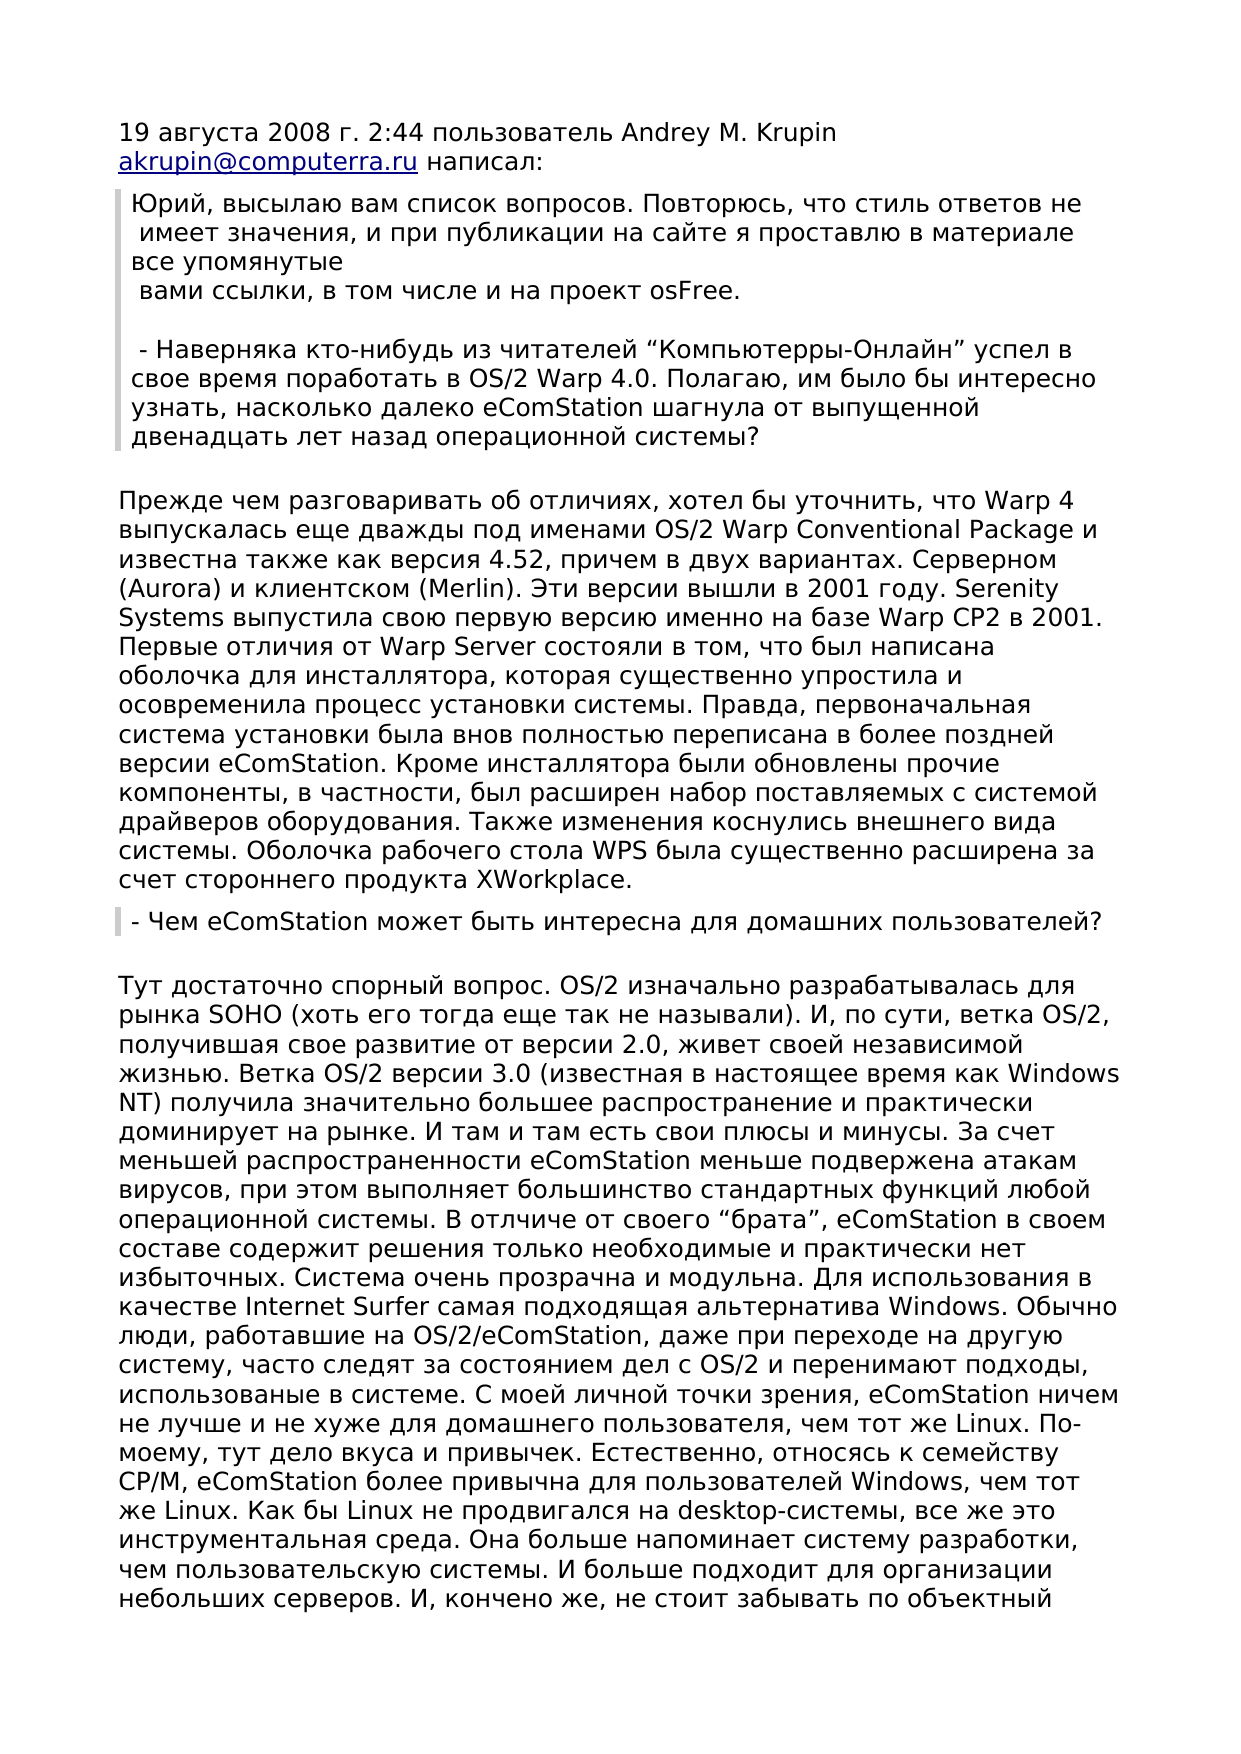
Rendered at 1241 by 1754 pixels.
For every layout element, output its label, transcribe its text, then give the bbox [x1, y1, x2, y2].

text Тут достаточно спорный вопрос. OS/2 изначально разрабатывалась для рынка SOHO (хоть его тогда еще так не называли). И, по сути, ветка OS/2, получившая свое развитие от версии 2.0, живет своей независимой жизнью. Ветка OS/2 версии 3.0 (известная в настоящее время как Windows NT) получила значительно большее распространение и практически доминирует на рынке. И там и там есть свои плюсы и минусы. За счет меньшей распространенности eComStation меньше подвержена атакам вирусов, при этом выполняет большинство стандартных функций любой операционной системы. В отлчиче от своего “брата”, eComStation в своем составе содержит решения только необходимые и практически нет избыточных. Система очень прозрачна и модульна. Для использования в качестве Internet Surfer самая подходящая альтернатива Windows. Обычно люди, работавшие на OS/2/eComStation, даже при переходе на другую систему, часто следят за состоянием дел с OS/2 и перенимают подходы, использованые в системе. С моей личной точки зрения, eComStation ничем не лучше и не хуже для домашнего пользователя, чем тот же Linux. По-моему, тут дело вкуса и привычек. Естественно, относясь к семейству CP/M, eComStation более привычна для пользователей Windows, чем тот же Linux. Как бы Linux не продвигался на desktop-системы, все же это инструментальная среда. Она больше напоминает систему разработки, чем пользовательскую системы. И больше подходит для организации небольших серверов. И, кончено же, не стоит забывать по объектный [118, 971, 1122, 1613]
text 19 августа 2008 г. 2:44 пользователь Andrey M. Krupin akrupin@computerra.ru написал: [118, 118, 1122, 176]
table_header Юрий, высылаю вам список вопросов. Повторюсь, что стиль ответов не имеет значения, и при публикации на сайте я проставлю в материале все упомянутые вами ссылки, в том числе и на проект osFree. - Наверняка кто-нибудь из читателей “Компьютерры-Онлайн” успел в свое время поработать в OS/2 Warp 4.0. Полагаю, им было бы интересно узнать, насколько далеко eComStation шагнула от выпущенной двенадцать лет назад операционной системы? [121, 189, 1122, 451]
table_header - Чем eComStation может быть интересна для домашних пользователей? [121, 907, 1122, 936]
text Прежде чем разговаривать об отличиях, хотел бы уточнить, что Warp 4 выпускалась еще дважды под именами OS/2 Warp Conventional Package и известна также как версия 4.52, причем в двух вариантах. Серверном (Aurora) и клиентском (Merlin). Эти версии вышли в 2001 году. Serenity Systems выпустила свою первую версию именно на базе Warp CP2 в 2001. Первые отличия от Warp Server состояли в том, что был написана оболочка для инсталлятора, которая существенно упростила и осовременила процесс установки системы. Правда, первоначальная система установки была внов полностью переписана в более поздней версии eComStation. Кроме инсталлятора были обновлены прочие компоненты, в частности, был расширен набор поставляемых с системой драйверов оборудования. Также изменения коснулись внешнего вида системы. Оболочка рабочего стола WPS была существенно расширена за счет стороннего продукта XWorkplace. [118, 486, 1122, 895]
